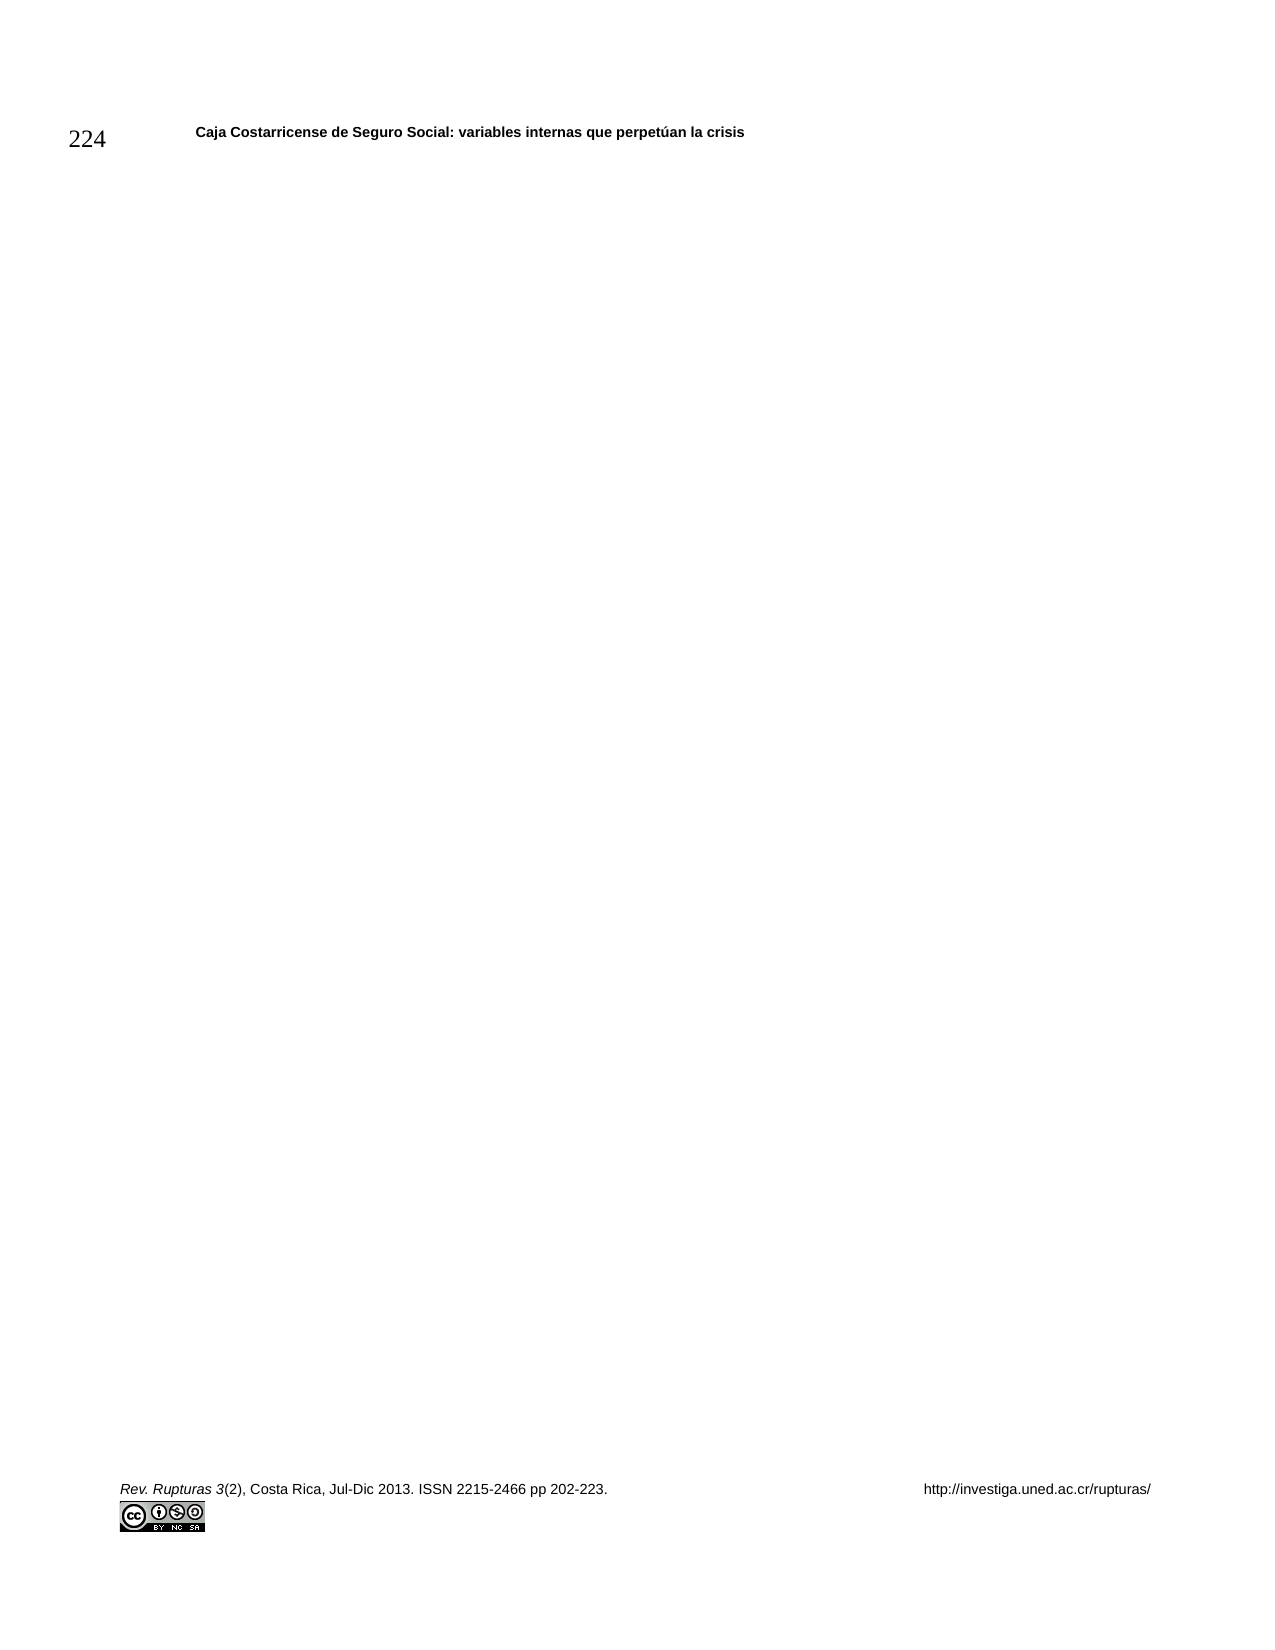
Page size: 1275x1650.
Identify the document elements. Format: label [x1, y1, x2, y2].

picture [119, 1501, 205, 1532]
